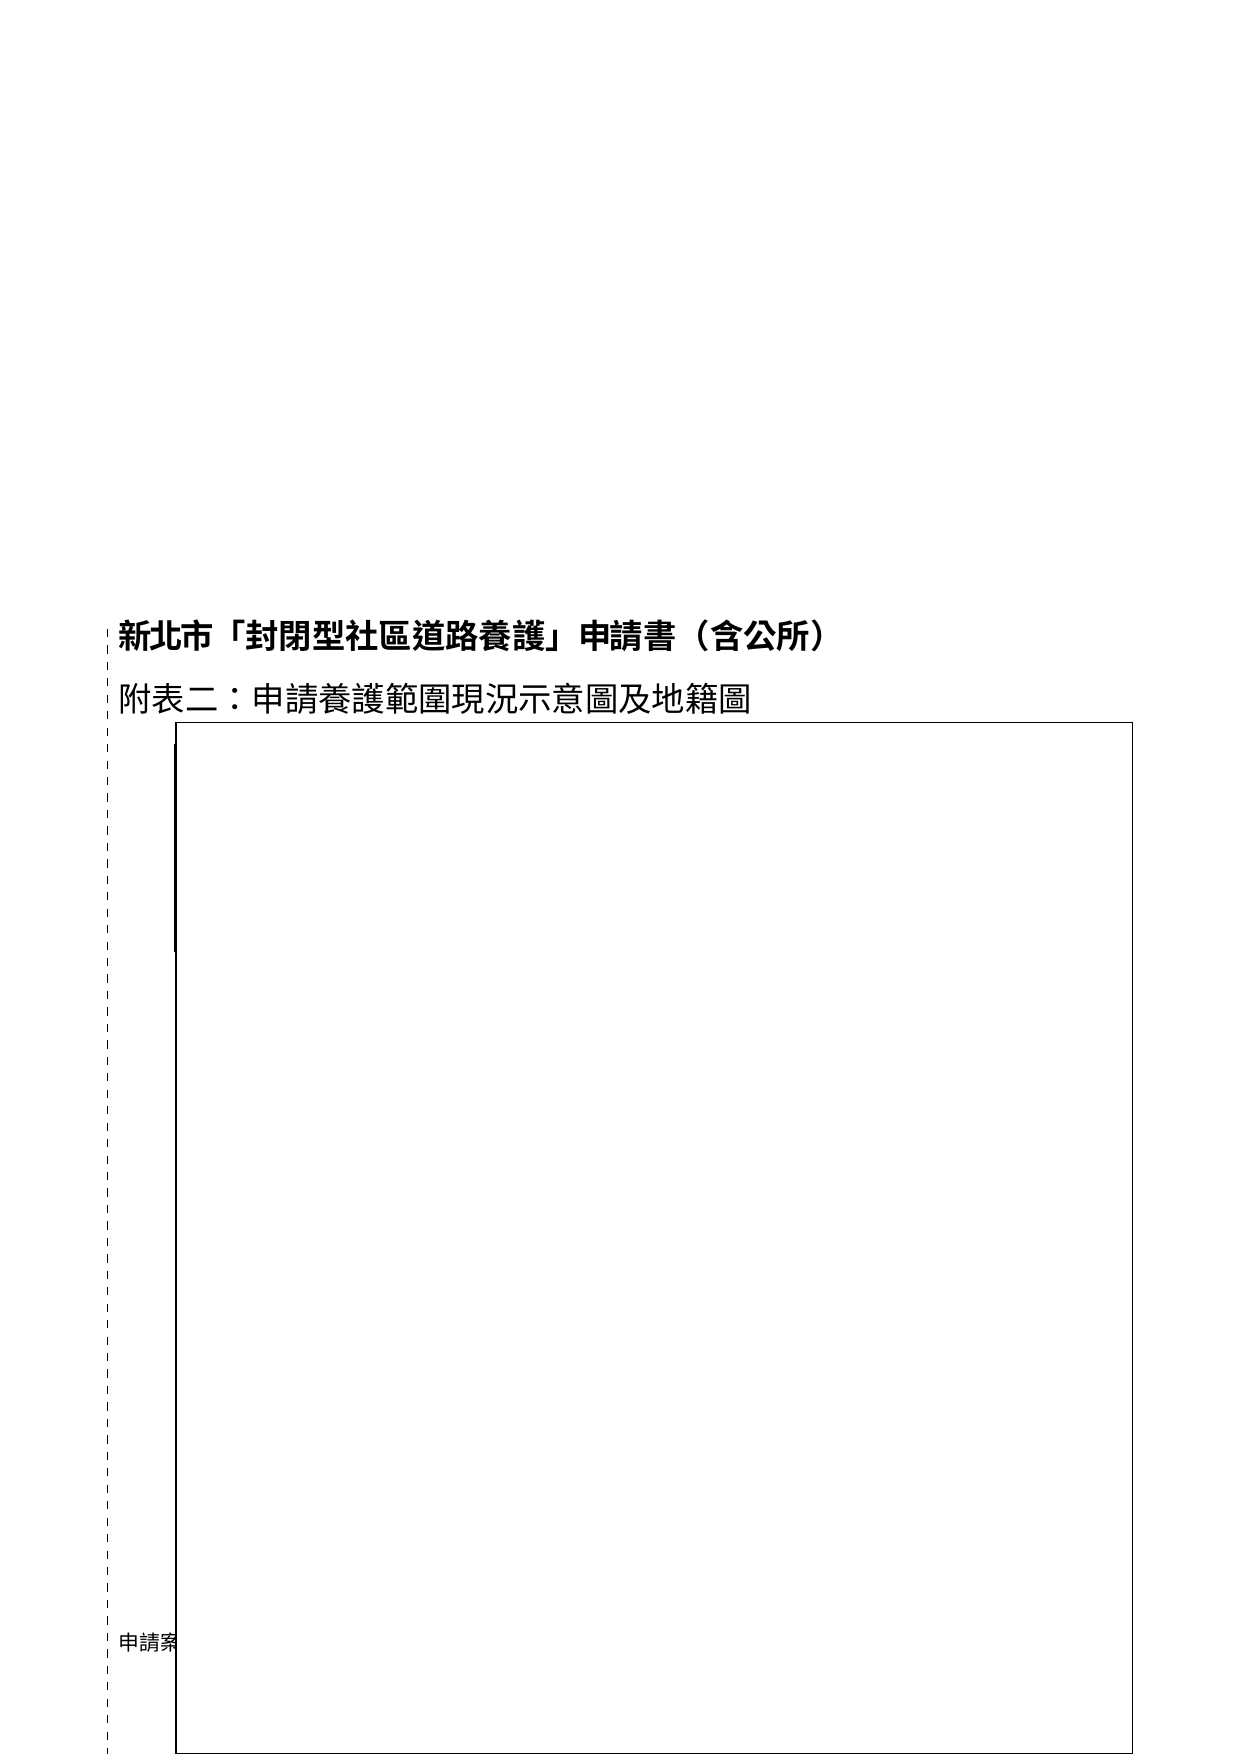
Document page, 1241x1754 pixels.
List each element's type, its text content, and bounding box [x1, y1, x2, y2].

text 新北市「封閉型社區道路養護」申請書（含公所） [118, 592, 1122, 655]
text 附表二：申請養護範圍現況示意圖及地籍圖 [118, 655, 1122, 717]
